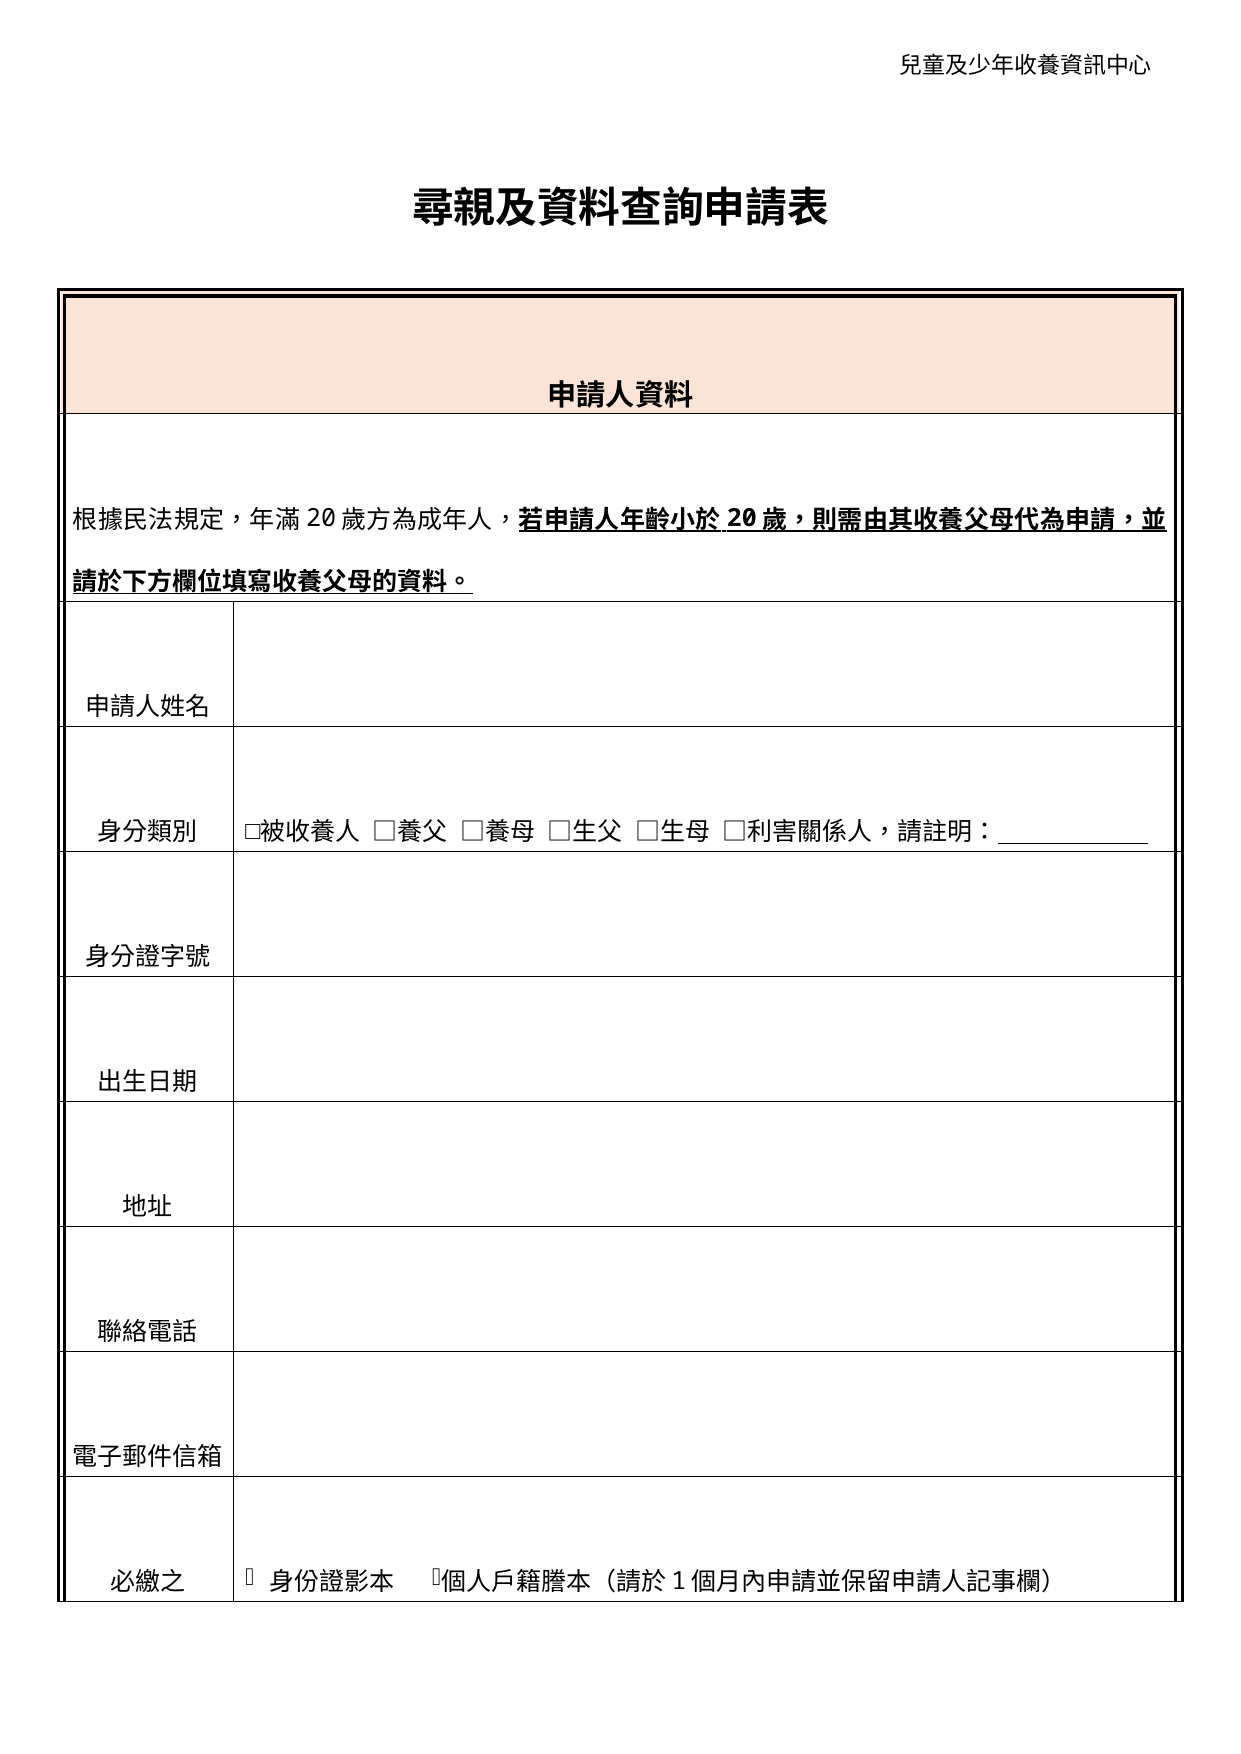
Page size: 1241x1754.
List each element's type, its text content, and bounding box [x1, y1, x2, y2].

table_cell 身分證字號 [66, 852, 233, 976]
table_header 申請人資料 [61, 291, 1179, 413]
table_cell [234, 1352, 1174, 1476]
table_cell [234, 602, 1174, 726]
table_cell 地址 [66, 1102, 233, 1226]
table_cell  身份證影本 個人戶籍謄本（請於1個月內申請並保留申請人記事欄） [234, 1477, 1174, 1601]
table_cell 必繳之 [66, 1477, 233, 1601]
table_cell 申請人姓名 [66, 602, 233, 726]
text 尋親及資料查詢申請表 [89, 163, 1152, 226]
table_cell 根據民法規定，年滿20歲方為成年人，若申請人年齡小於20歲，則需由其收養父母代為申請，並請於下方欄位填寫收養父母的資料。 [66, 414, 1174, 601]
table_cell [234, 1102, 1174, 1226]
table_cell 聯絡電話 [66, 1227, 233, 1351]
table_cell 電子郵件信箱 [66, 1352, 233, 1476]
table_cell 身分類別 [66, 727, 233, 851]
table_cell 出生日期 [66, 977, 233, 1101]
table_cell [234, 1227, 1174, 1351]
table_cell [234, 852, 1174, 976]
table_cell [234, 977, 1174, 1101]
table_cell □被收養人 □養父 □養母 □生父 □生母 □利害關係人，請註明： [234, 727, 1174, 851]
